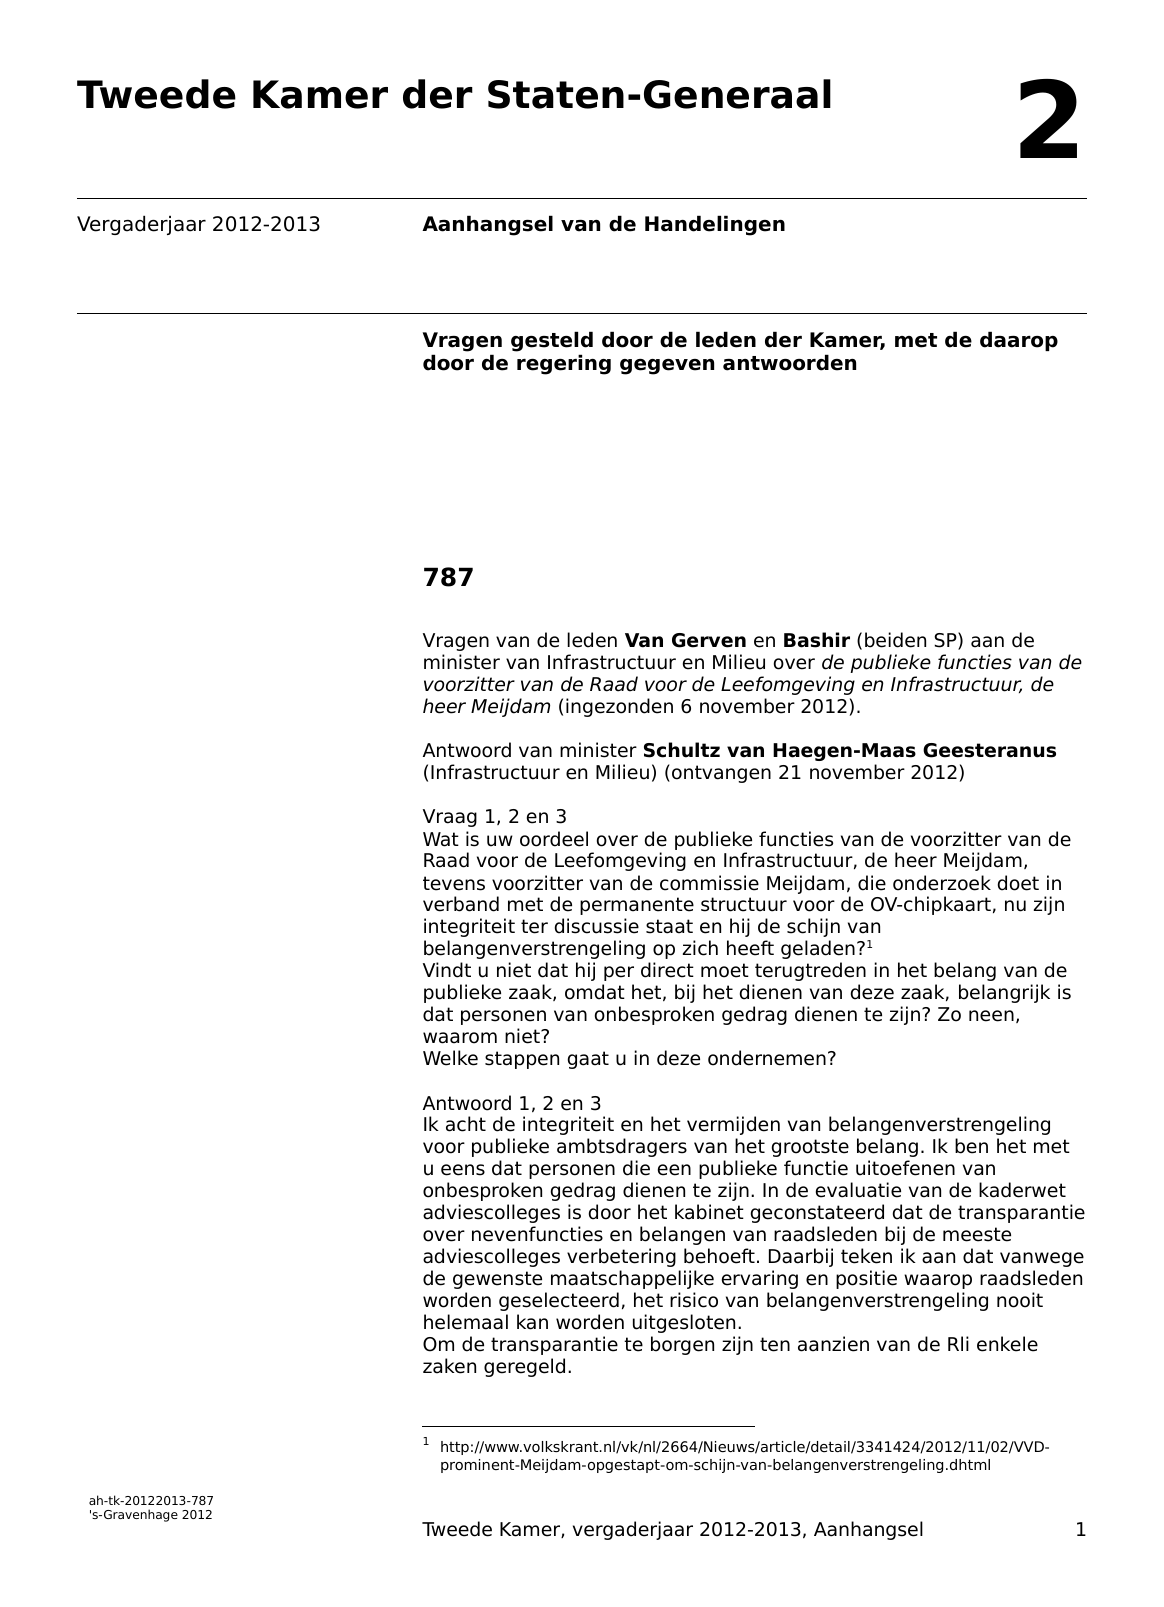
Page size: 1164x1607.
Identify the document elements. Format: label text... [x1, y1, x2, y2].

text Antwoord 1, 2 en 3 [422, 1092, 1087, 1114]
text 's-Gravenhage 2012 [88, 1508, 323, 1522]
table_cell Vragen gesteld door de leden der Kamer, met de daarop door de regering gegeven antwoorden [422, 314, 1087, 375]
table_cell Vergaderjaar 2012-2013 [77, 199, 422, 313]
text Vragen van de leden Van Gerven en Bashir (beiden SP) aan de minister van Infrastructuur en Milieu over de publieke functies van de voorzitter van de Raad voor de Leefomgeving en Infrastructuur, de heer Meijdam (ingezonden 6 november 2012). [422, 630, 1087, 718]
table_header Tweede Kamer der Staten-Generaal [77, 59, 886, 198]
text 787 [422, 563, 1087, 592]
text Antwoord van minister Schultz van Haegen-Maas Geesteranus (Infrastructuur en Milieu) (ontvangen 21 november 2012) [422, 740, 1087, 784]
table_header 2 [886, 59, 1087, 198]
text Ik acht de integriteit en het vermijden van belangenverstrengeling voor publieke ambtsdragers van het grootste belang. Ik ben het met u eens dat personen die een publieke functie uitoefenen van onbesproken gedrag dienen te zijn. In de evaluatie van de kaderwet adviescolleges is door het kabinet geconstateerd dat de transparantie over nevenfuncties en belangen van raadsleden bij de meeste adviescolleges verbetering behoeft. Daarbij teken ik aan dat vanwege de gewenste maatschappelijke ervaring en positie waarop raadsleden worden geselecteerd, het risico van belangenverstrengeling nooit helemaal kan worden uitgesloten. [422, 1114, 1087, 1334]
text Vindt u niet dat hij per direct moet terugtreden in het belang van de publieke zaak, omdat het, bij het dienen van deze zaak, belangrijk is dat personen van onbesproken gedrag dienen te zijn? Zo neen, waarom niet? [422, 960, 1087, 1048]
text http://www.volkskrant.nl/vk/nl/2664/Nieuws/article/detail/3341424/2012/11/02/VVD-prominent-Meijdam-opgestapt-om-schijn-van-belangenverstrengeling.dhtml [422, 1435, 1087, 1474]
text Om de transparantie te borgen zijn ten aanzien van de Rli enkele zaken geregeld. [422, 1334, 1087, 1378]
text Welke stappen gaat u in deze ondernemen? [422, 1048, 1087, 1070]
text ah-tk-20122013-787 [88, 1494, 323, 1508]
text Wat is uw oordeel over de publieke functies van de voorzitter van de Raad voor de Leefomgeving en Infrastructuur, de heer Meijdam, tevens voorzitter van de commissie Meijdam, die onderzoek doet in verband met de permanente structuur voor de OV-chipkaart, nu zijn integriteit ter discussie staat en hij de schijn van belangenverstrengeling op zich heeft geladen? [422, 828, 1087, 960]
table_cell Aanhangsel van de Handelingen [422, 199, 1087, 313]
text Vraag 1, 2 en 3 [422, 806, 1087, 828]
table_cell [77, 314, 422, 375]
